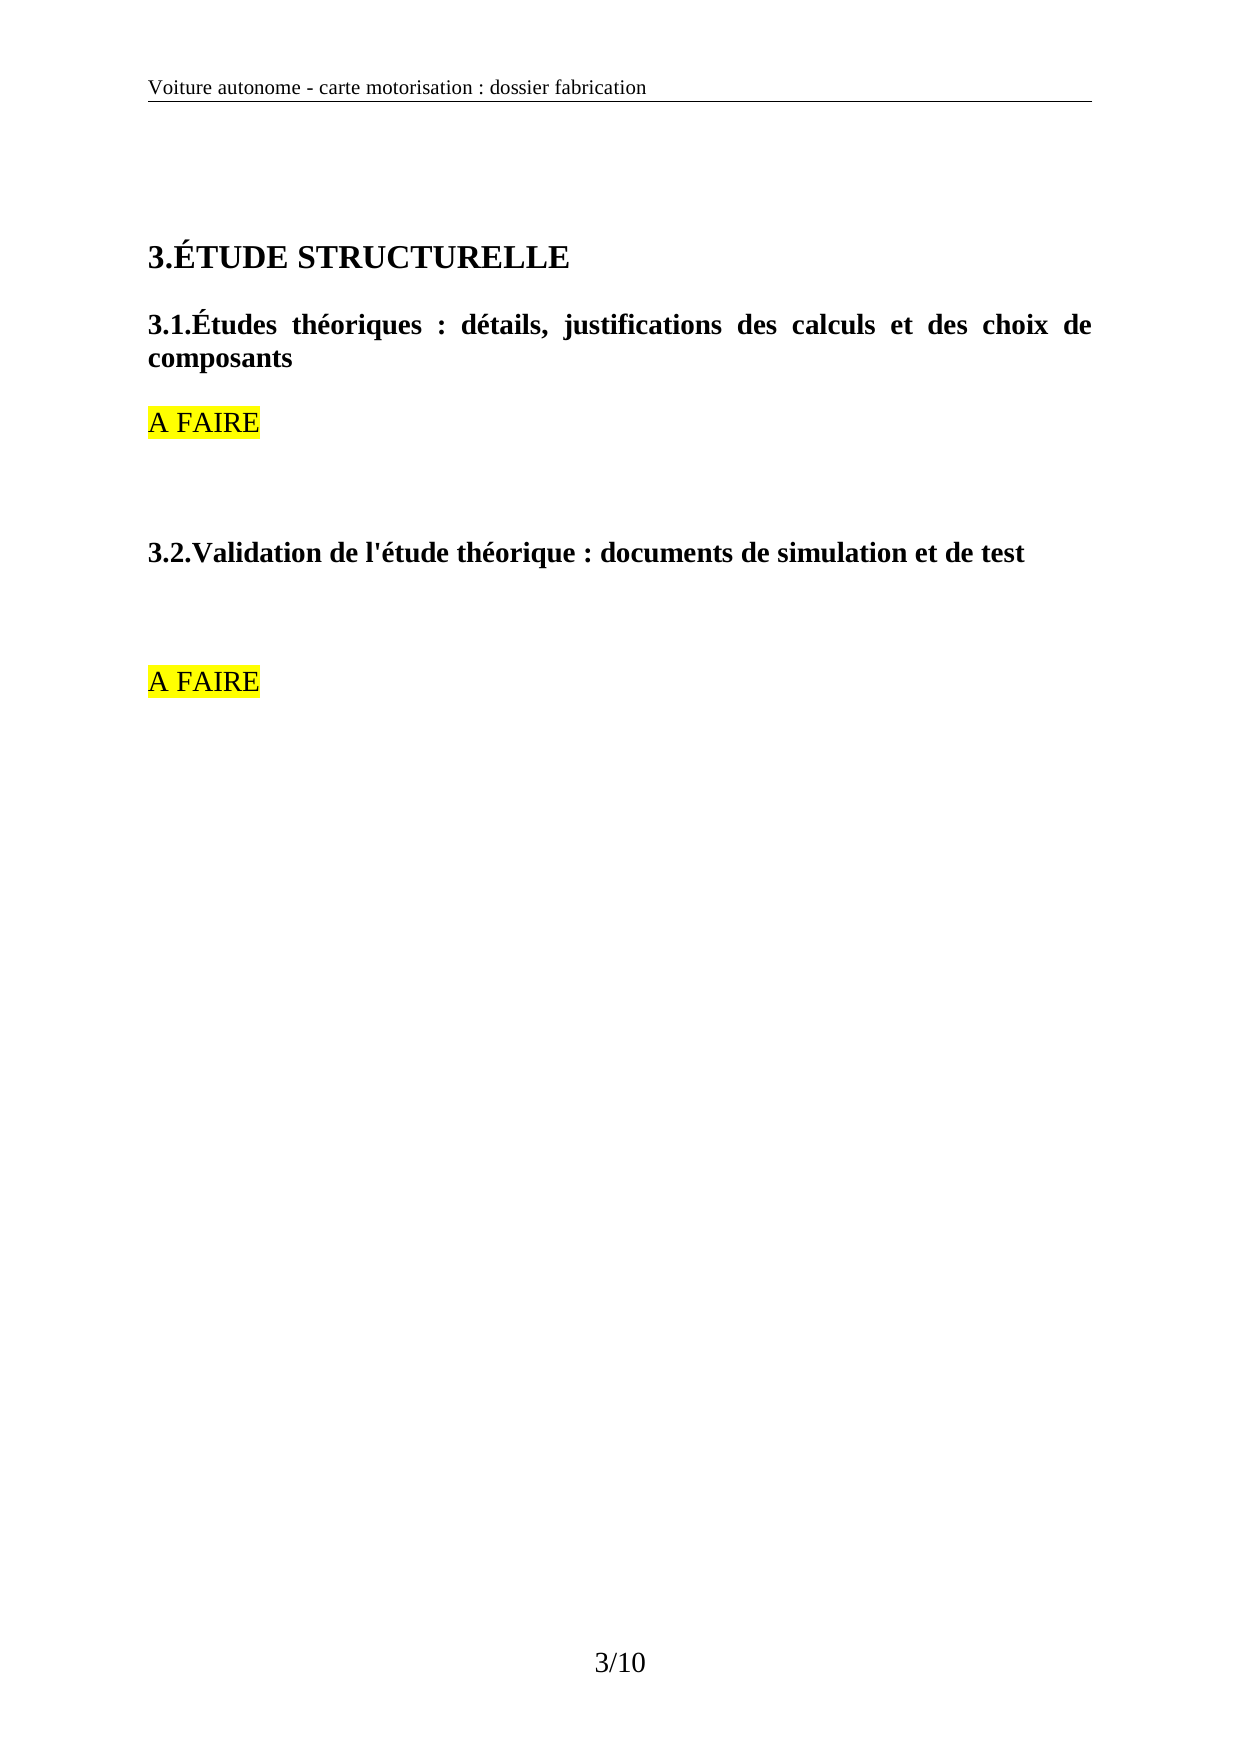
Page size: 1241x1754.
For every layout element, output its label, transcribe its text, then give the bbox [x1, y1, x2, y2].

text A FAIRE [148, 665, 1092, 698]
subtitle Études théoriques : détails, justifications des calculs et des choix de composants [148, 307, 1092, 374]
subtitle Étude Structurelle [148, 237, 1092, 276]
subtitle Validation de l'étude théorique : documents de simulation et de test [148, 535, 1092, 569]
text A FAIRE [148, 406, 1092, 439]
